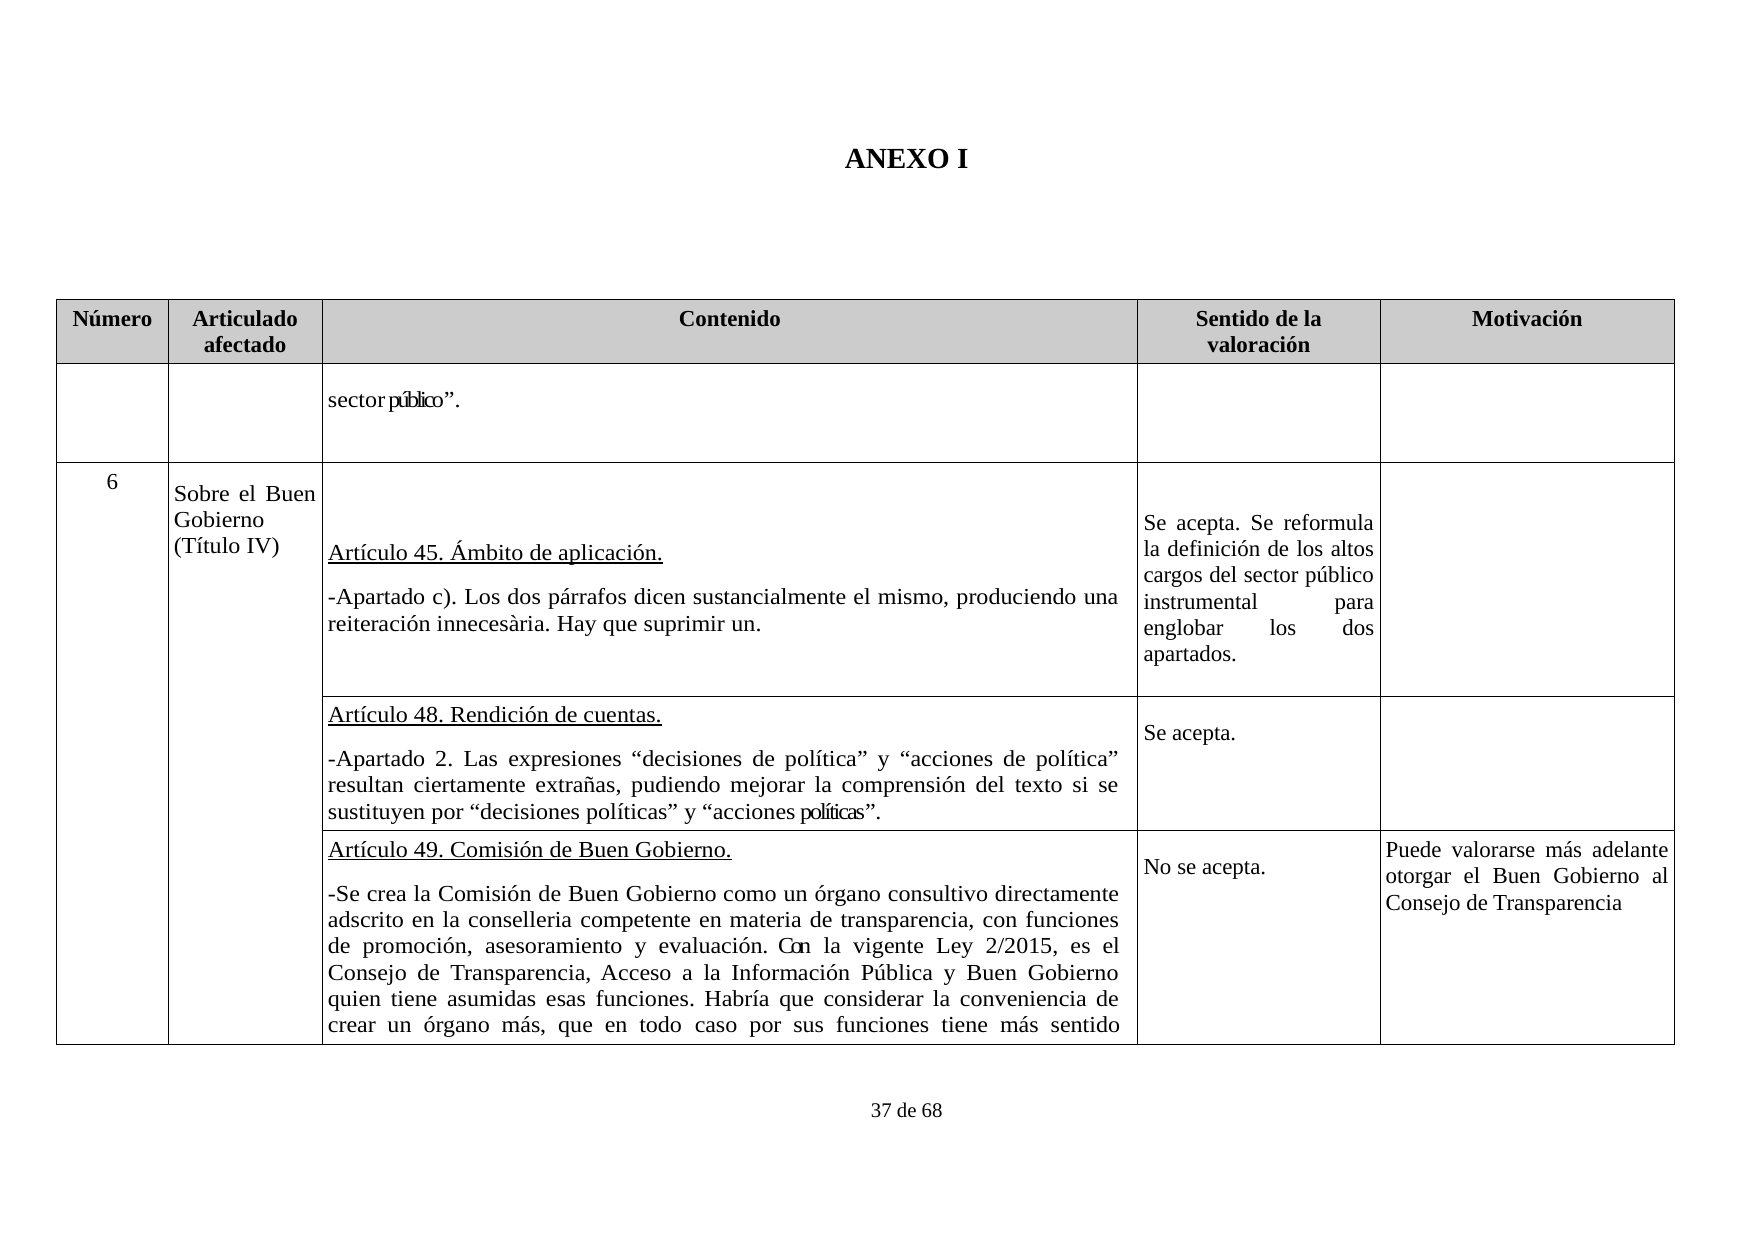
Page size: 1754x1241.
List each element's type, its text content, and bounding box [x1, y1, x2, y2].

table_cell [1381, 463, 1674, 696]
table_cell [1381, 697, 1674, 830]
table_cell Se acepta. [1138, 697, 1380, 830]
table_cell [1138, 364, 1380, 462]
table_cell sector público”. [323, 364, 1137, 462]
table_cell Artículo 45. Ámbito de aplicación. -Apartado c). Los dos párrafos dicen sustancialmente el mismo, produciendo una reiteración innecesària. Hay que suprimir un. [323, 463, 1137, 696]
table_cell No se acepta. [1138, 831, 1380, 1043]
table_header Sentido de la valoración [1138, 300, 1380, 363]
table_cell Sobre el Buen Gobierno (Título IV) [169, 463, 322, 1043]
table_cell 6 [57, 463, 168, 1043]
table_header Contenido [323, 300, 1137, 363]
table_cell [57, 364, 168, 462]
table_cell Se acepta. Se reformula la definición de los altos cargos del sector público instrumental para englobar los dos apartados. [1138, 463, 1380, 696]
table_header Articulado afectado [169, 300, 322, 363]
table_cell Puede valorarse más adelante otorgar el Buen Gobierno al Consejo de Transparencia [1381, 831, 1674, 1043]
table_cell [1381, 364, 1674, 462]
table_header Motivación [1381, 300, 1674, 363]
table_header Número [57, 300, 168, 363]
table_cell Artículo 49. Comisión de Buen Gobierno. -Se crea la Comisión de Buen Gobierno como un órgano consultivo directamente adscrito en la conselleria competente en materia de transparencia, con funciones de promoción, asesoramiento y evaluación. Con la vigente Ley 2/2015, es el Consejo de Transparencia, Acceso a la Información Pública y Buen Gobierno quien tiene asumidas esas funciones. Habría que considerar la conveniencia de crear un órgano más, que en todo caso por sus funciones tiene más sentido [323, 831, 1137, 1043]
table_cell Artículo 48. Rendición de cuentas. -Apartado 2. Las expresiones “decisiones de política” y “acciones de política” resultan ciertamente extrañas, pudiendo mejorar la comprensión del texto si se sustituyen por “decisiones políticas” y “acciones políticas”. [323, 697, 1137, 830]
table_cell [169, 364, 322, 462]
